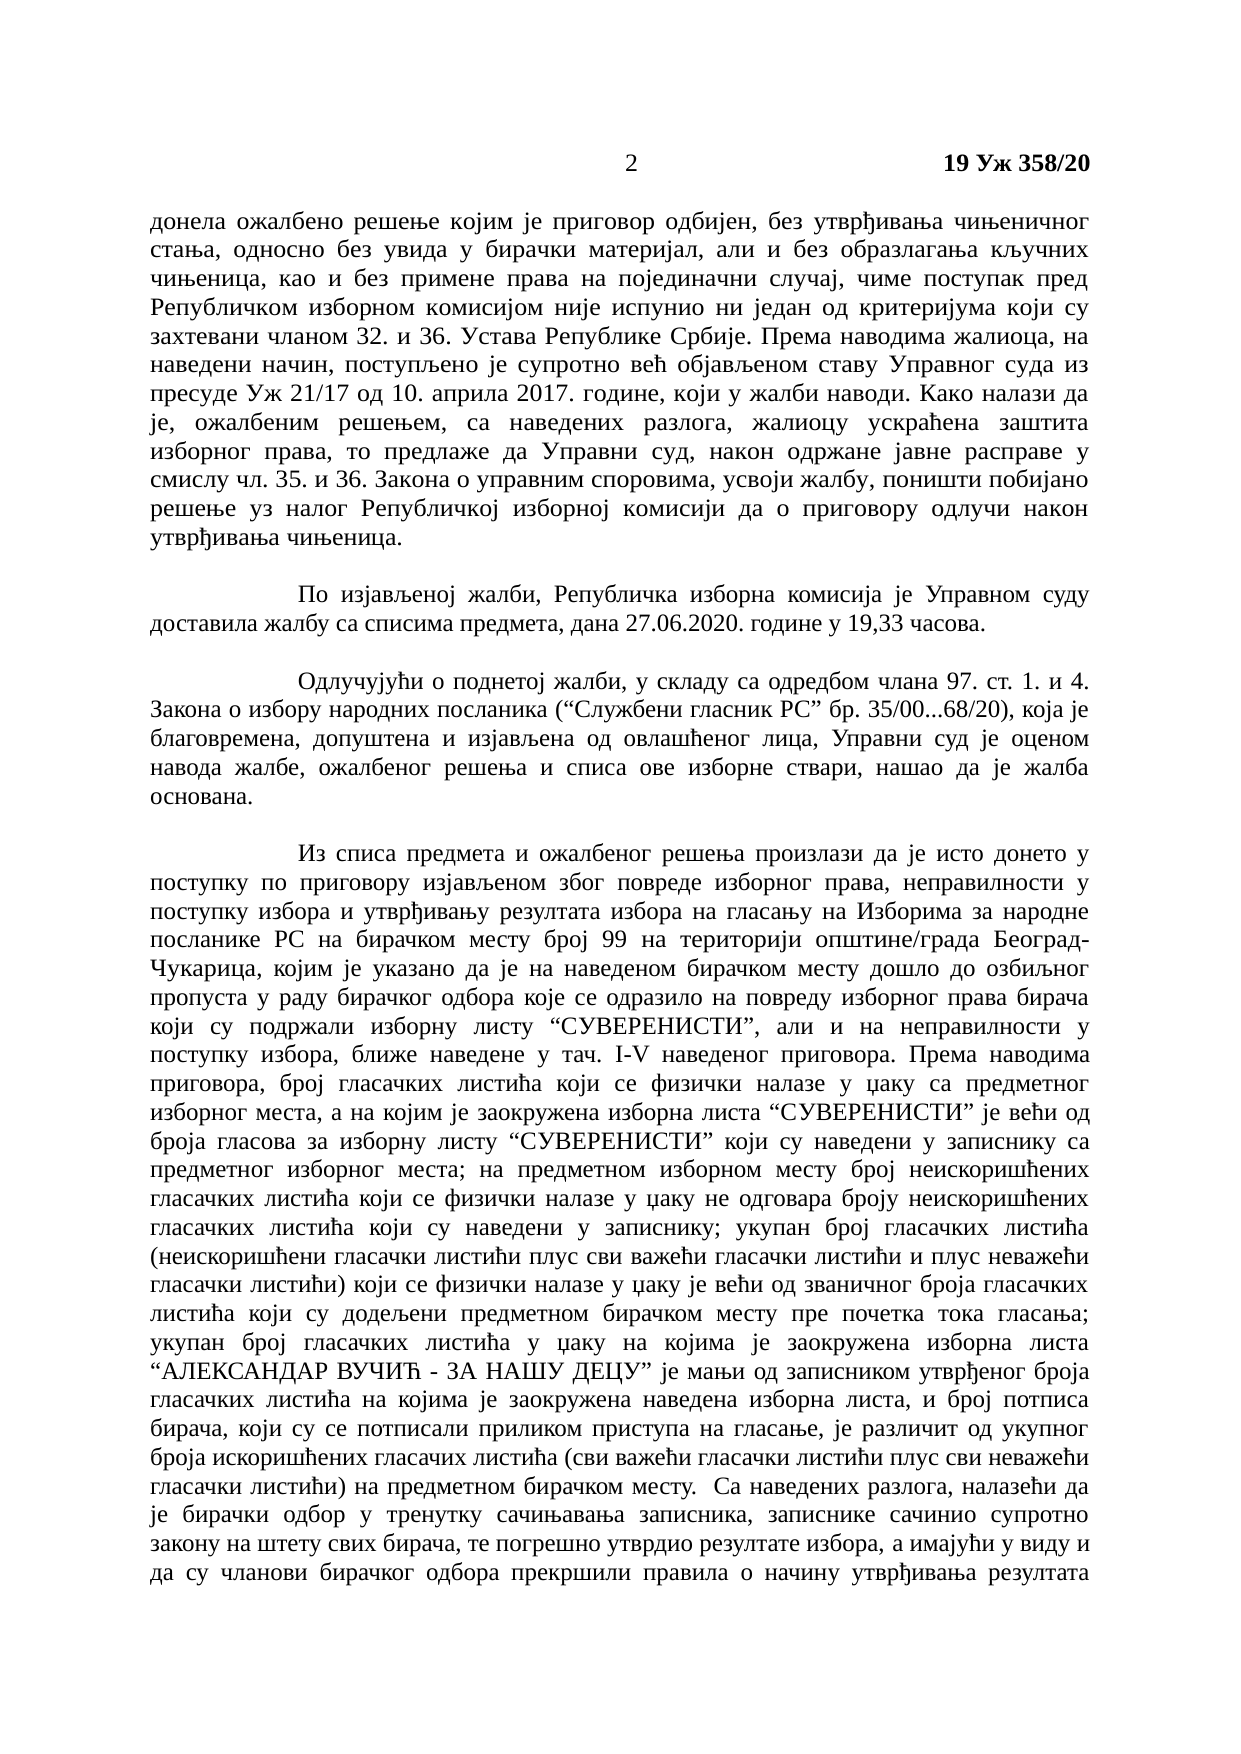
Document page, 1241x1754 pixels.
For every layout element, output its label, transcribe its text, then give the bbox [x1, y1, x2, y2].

text Одлучујући о поднетој жалби, у складу са одредбом члана 97. ст. 1. и 4. Закона о избору народних посланика (“Службени гласник РС” бр. 35/00...68/20), која је благовремена, допуштена и изјављена од овлашћеног лица, Управни суд је оценом навода жалбе, ожалбеног решења и списа ове изборне ствари, нашао да је жалба основана. [150, 666, 1090, 809]
text Из списа предмета и ожалбеног решења произлази да је исто донето у поступку по приговору изјављеном због повреде изборног права, неправилности у поступку избора и утврђивању резултата избора на гласању на Изборима за народне посланике РС на бирачком месту број 99 на територији општине/града Београд-Чукарица, којим је указано да је на наведеном бирачком месту дошло до озбиљног пропуста у раду бирачког одбора које се одразило на повреду изборног права бирача који су подржали изборну листу “СУВЕРЕНИСТИ”, али и на неправилности у поступку избора, ближе наведене у тач. I-V наведеног приговора. Према наводима приговора, број гласачких листића који се физички налазе у џаку са предметног изборног места, а на којим је заокружена изборна листа “СУВЕРЕНИСТИ” је већи од броја гласова за изборну листу “СУВЕРЕНИСТИ” који су наведени у записнику са предметног изборног места; на предметном изборном месту број неискоришћених гласачких листића који се физички налазе у џаку не одговара броју неискоришћених гласачких листића који су наведени у записнику; укупан број гласачких листића (неискоришћени гласачки листићи плус сви важећи гласачки листићи и плус неважећи гласачки листићи) који се физички налазе у џаку је већи од званичног броја гласачких листића који су додељени предметном бирачком месту пре почетка тока гласања; укупан број гласачких листића у џаку на којима је заокружена изборна листа “АЛЕКСАНДАР ВУЧИЋ - ЗА НАШУ ДЕЦУ” је мањи од записником утврђеног броја гласачких листића на којима је заокружена наведена изборна листа, и број потписа бирача, који су се потписали приликом приступа на гласање, је различит од укупног броја искоришћених гласачих листића (сви важећи гласачки листићи плус сви неважећи гласачки листићи) на предметном бирачком месту. Са наведених разлога, налазећи да је бирачки одбор у тренутку сачињавања записника, записнике сачинио супротно закону на штету свих бирача, те погрешно утврдио резултате избора, а имајући у виду и да су чланови бирачког одбора прекршили правила о начину утврђивања резултата [150, 838, 1090, 1586]
text донела ожалбено решење којим је приговор одбијен, без утврђивања чињеничног стања, односно без увида у бирачки материјал, али и без образлагања кључних чињеница, као и без примене права на појединачни случај, чиме поступак пред Републичком изборном комисијом није испунио ни један од критеријума који су захтевани чланом 32. и 36. Устава Републике Србије. Према наводима жалиоца, на наведени начин, поступљено је супротно већ објављеном ставу Управног суда из пресуде Уж 21/17 од 10. априла 2017. године, који у жалби наводи. Како налази да је, ожалбеним решењем, са наведених разлога, жалиоцу ускраћена заштита изборног права, то предлаже да Управни суд, након одржане јавне расправе у смислу чл. 35. и 36. Закона о управним споровима, усвоји жалбу, поништи побијано решење уз налог Републичкој изборној комисији да о приговору одлучи након утврђивања чињеница. [150, 206, 1090, 551]
text По изјављеној жалби, Републичка изборна комисија је Управном суду доставила жалбу са списима предмета, дана 27.06.2020. године у 19,33 часова. [150, 579, 1090, 637]
